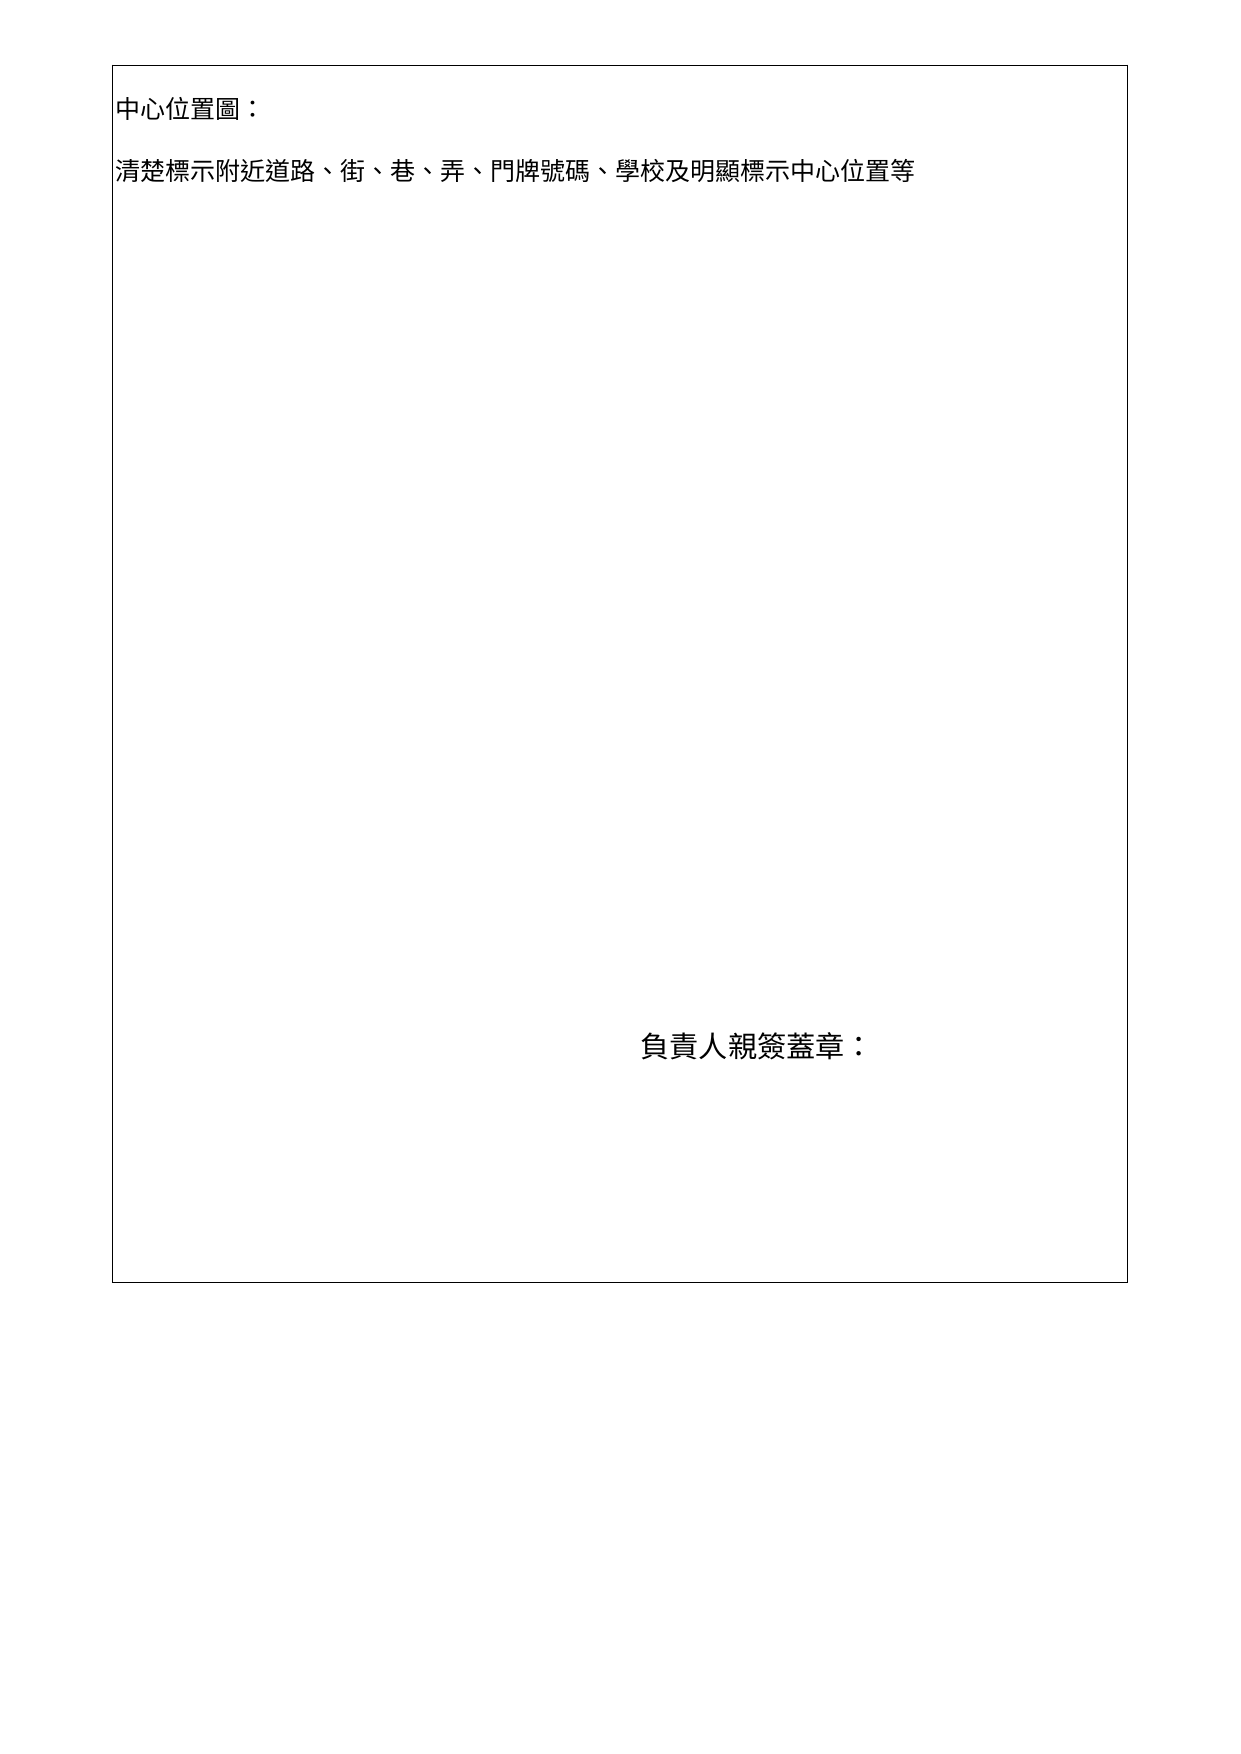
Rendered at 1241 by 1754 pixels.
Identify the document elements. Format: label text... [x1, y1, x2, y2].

table_cell 中心位置圖： 清楚標示附近道路、街、巷、弄、門牌號碼、學校及明顯標示中心位置等 負責人親簽蓋章： [113, 66, 1127, 1282]
